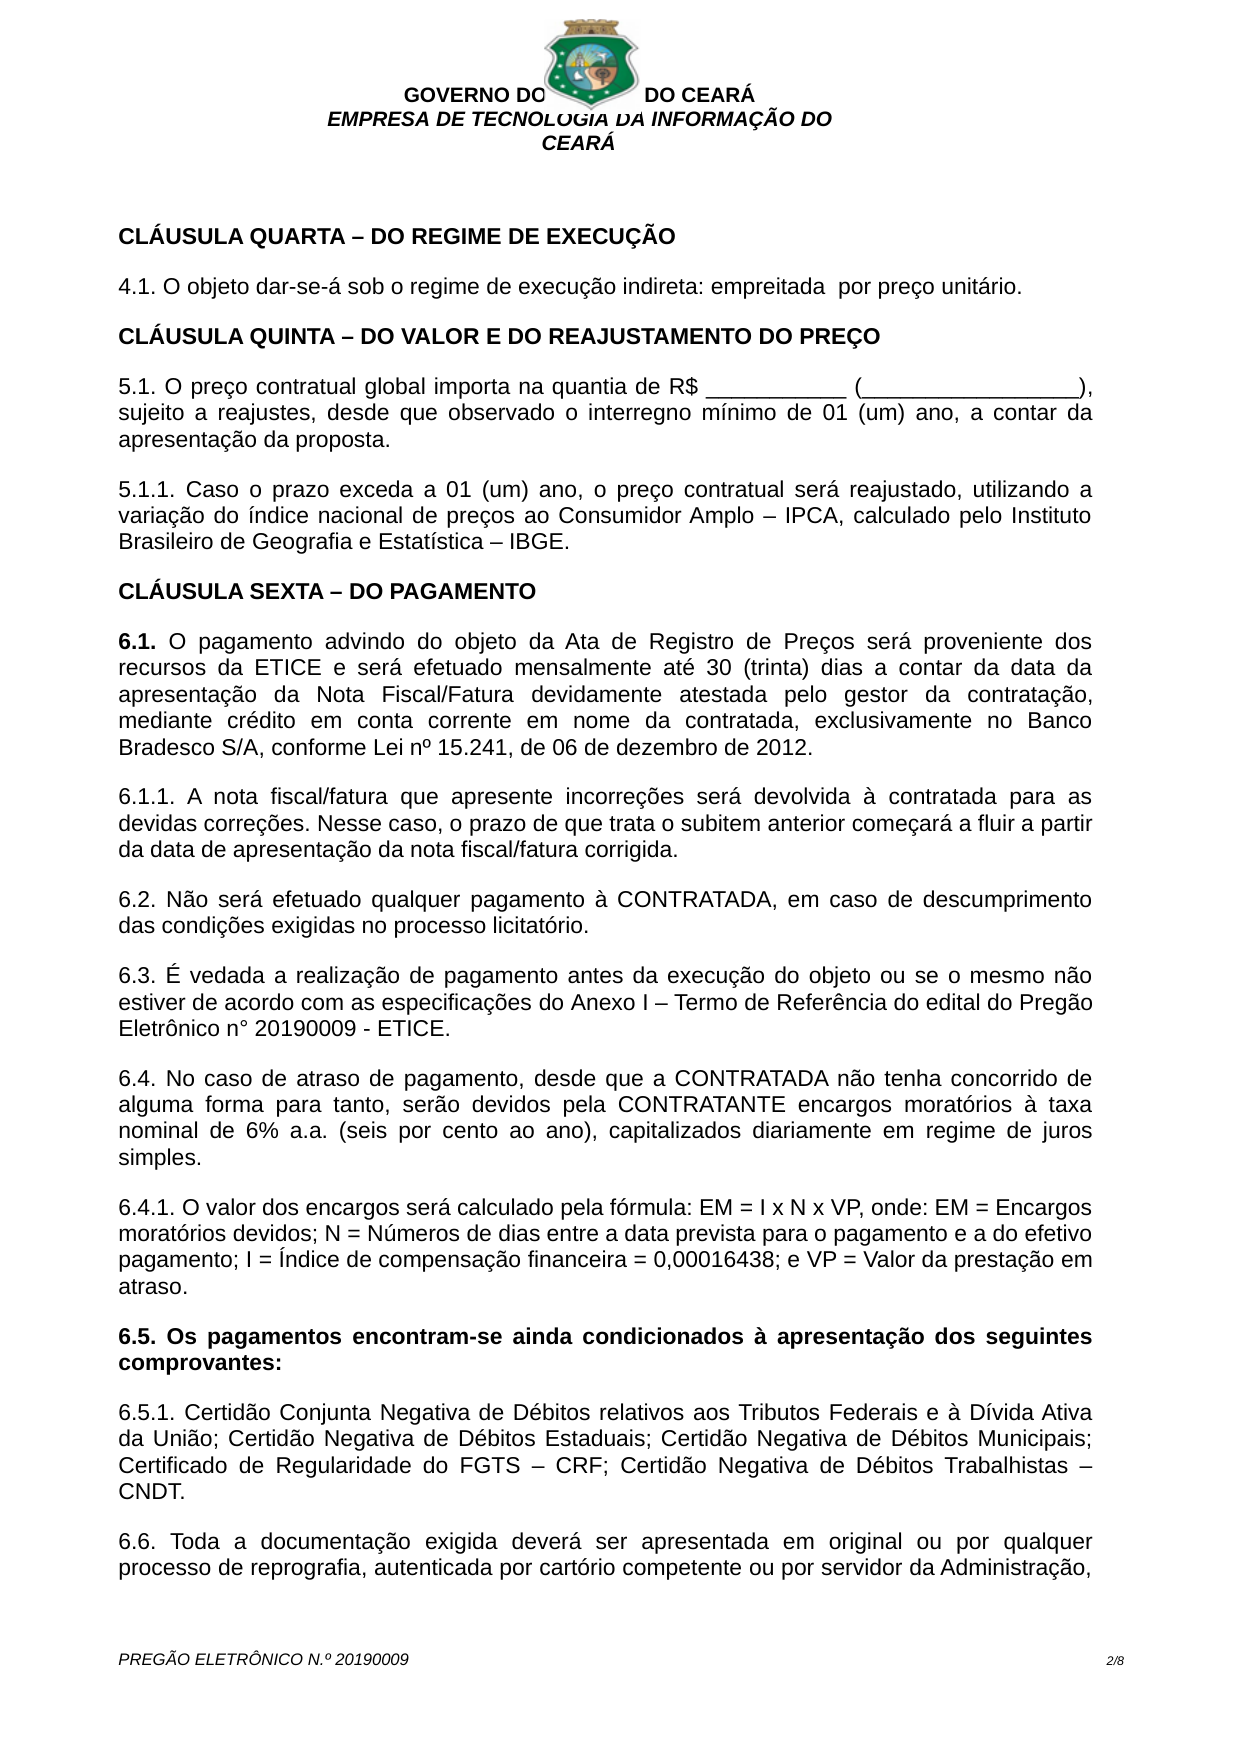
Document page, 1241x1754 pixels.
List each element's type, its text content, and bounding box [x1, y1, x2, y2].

text 5.1. O preço contratual global importa na quantia de R$ ___________ (_________________), sujeito a reajustes, desde que observado o interregno mínimo de 01 (um) ano, a contar da apresentação da proposta. [118, 373, 1093, 452]
text 6.5. Os pagamentos encontram-se ainda condicionados à apresentação dos seguintes comprovantes: [118, 1323, 1093, 1375]
text 6.3. É vedada a realização de pagamento antes da execução do objeto ou se o mesmo não estiver de acordo com as especificações do Anexo I – Termo de Referência do edital do Pregão Eletrônico n° 20190009 - ETICE. [118, 962, 1093, 1041]
text 6.4. No caso de atraso de pagamento, desde que a CONTRATADA não tenha concorrido de alguma forma para tanto, serão devidos pela CONTRATANTE encargos moratórios à taxa nominal de 6% a.a. (seis por cento ao ano), capitalizados diariamente em regime de juros simples. [118, 1065, 1093, 1170]
text 6.1. O pagamento advindo do objeto da Ata de Registro de Preços será proveniente dos recursos da ETICE e será efetuado mensalmente até 30 (trinta) dias a contar da data da apresentação da Nota Fiscal/Fatura devidamente atestada pelo gestor da contratação, mediante crédito em conta corrente em nome da contratada, exclusivamente no Banco Bradesco S/A, conforme Lei nº 15.241, de 06 de dezembro de 2012. [118, 628, 1093, 760]
text CLÁUSULA SEXTA – DO PAGAMENTO [118, 578, 1093, 604]
text 6.2. Não será efetuado qualquer pagamento à CONTRATADA, em caso de descumprimento das condições exigidas no processo licitatório. [118, 886, 1093, 939]
text 4.1. O objeto dar-se-á sob o regime de execução indireta: empreitada por preço unitário. [118, 273, 1093, 299]
text CLÁUSULA QUINTA – DO VALOR E DO REAJUSTAMENTO DO PREÇO [118, 323, 1093, 349]
text 6.4.1. O valor dos encargos será calculado pela fórmula: EM = I x N x VP, onde: EM = Encargos moratórios devidos; N = Números de dias entre a data prevista para o pagamento e a do efetivo pagamento; I = Índice de compensação financeira = 0,00016438; e VP = Valor da prestação em atraso. [118, 1194, 1093, 1299]
text 6.5.1. Certidão Conjunta Negativa de Débitos relativos aos Tributos Federais e à Dívida Ativa da União; Certidão Negativa de Débitos Estaduais; Certidão Negativa de Débitos Municipais; Certificado de Regularidade do FGTS – CRF; Certidão Negativa de Débitos Trabalhistas – CNDT. [118, 1399, 1093, 1504]
text 6.1.1. A nota fiscal/fatura que apresente incorreções será devolvida à contratada para as devidas correções. Nesse caso, o prazo de que trata o subitem anterior começará a fluir a partir da data de apresentação da nota fiscal/fatura corrigida. [118, 783, 1093, 862]
text 5.1.1. Caso o prazo exceda a 01 (um) ano, o preço contratual será reajustado, utilizando a variação do índice nacional de preços ao Consumidor Amplo – IPCA, calculado pelo Instituto Brasileiro de Geografia e Estatística – IBGE. [118, 476, 1093, 554]
text 6.6. Toda a documentação exigida deverá ser apresentada em original ou por qualquer processo de reprografia, autenticada por cartório competente ou por servidor da Administração, [118, 1528, 1093, 1581]
text CLÁUSULA QUARTA – DO REGIME DE EXECUÇÃO [118, 223, 1093, 249]
